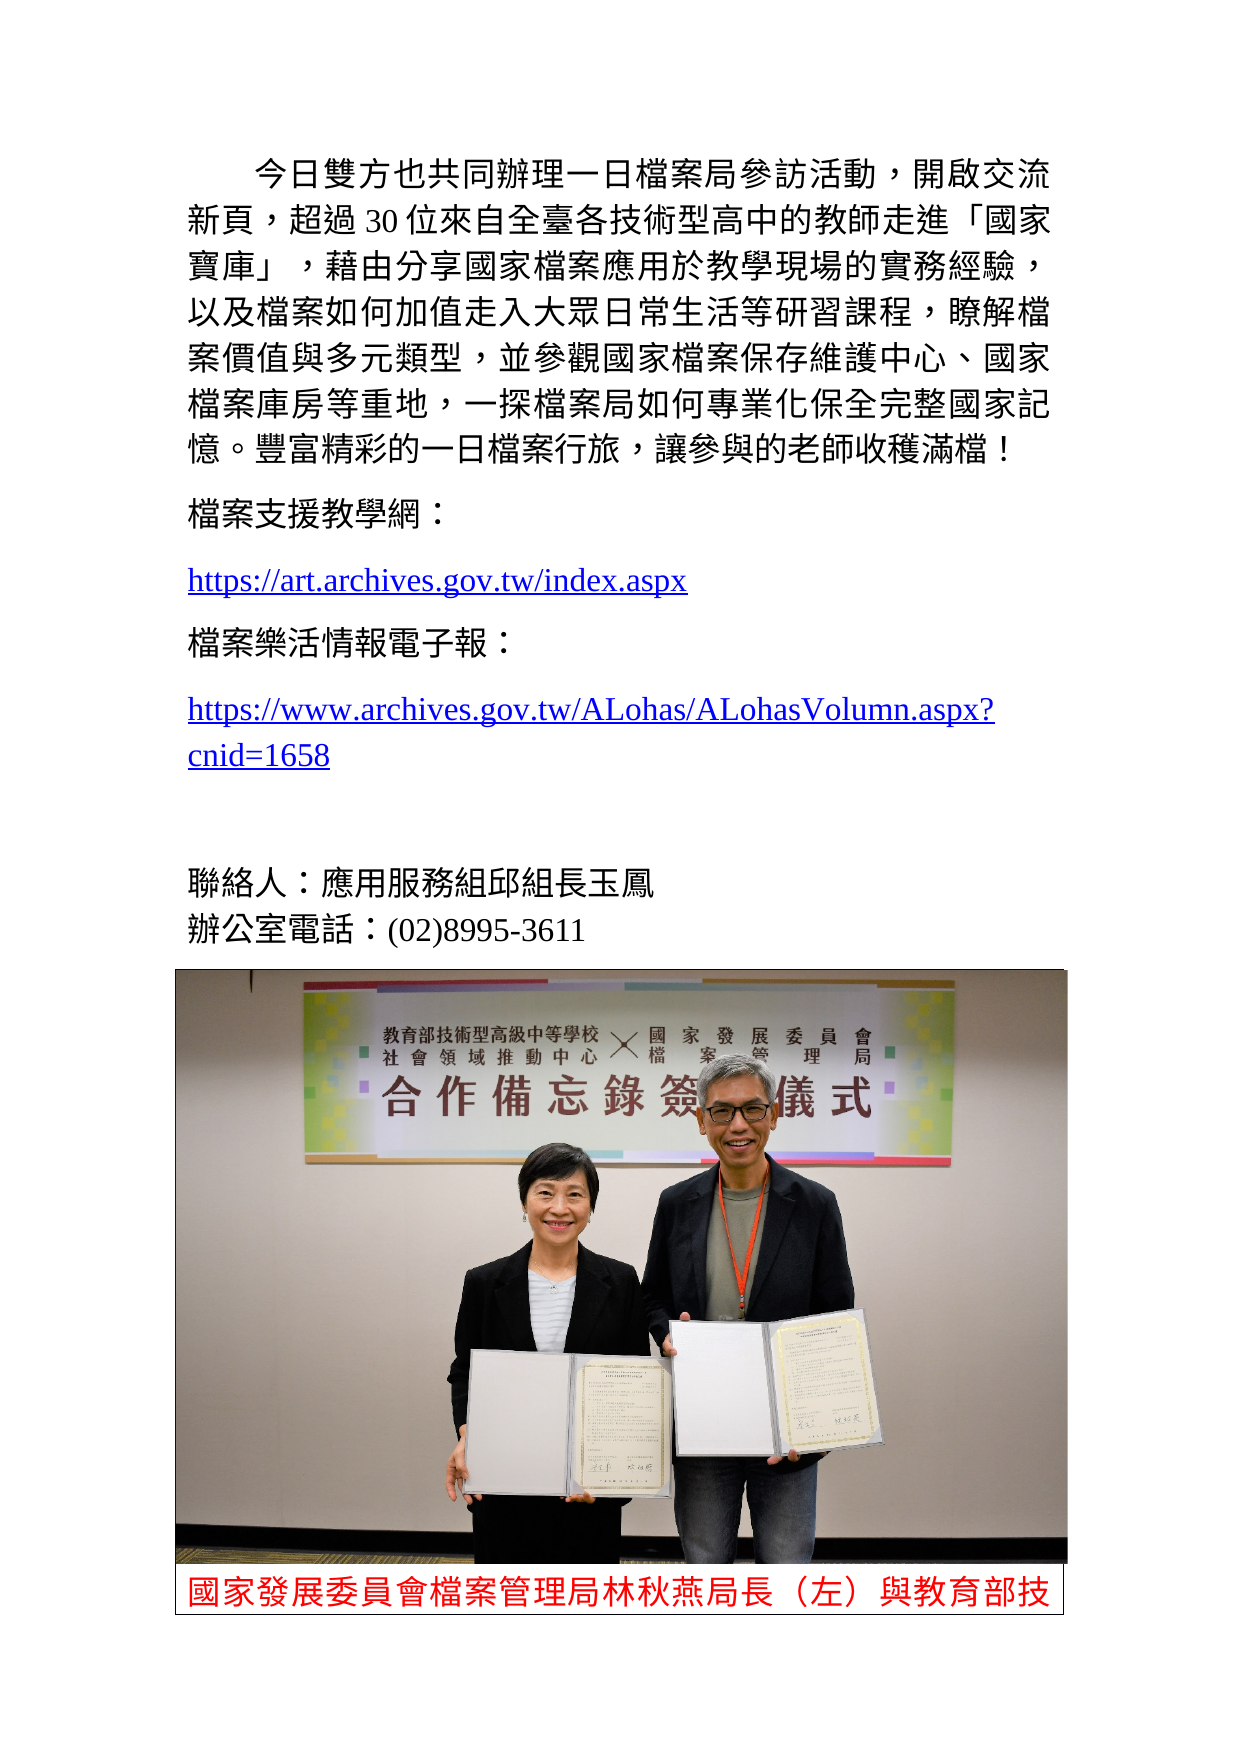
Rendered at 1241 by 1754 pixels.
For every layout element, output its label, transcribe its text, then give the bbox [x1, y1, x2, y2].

text 辦公室電話：(02)8995-3611 [187, 904, 1053, 950]
table_header 國家發展委員會檔案管理局林秋燕局長（左）與教育部技 [176, 1564, 1063, 1614]
picture [175, 970, 1068, 1564]
text 聯絡人：應用服務組邱組長玉鳳 [187, 858, 1053, 904]
text 檔案支援教學網： [187, 490, 1053, 536]
text https://www.archives.gov.tw/ALohas/ALohasVolumn.aspx?cnid=1658 [187, 683, 1053, 775]
text 檔案樂活情報電子報： [187, 619, 1053, 665]
text https://art.archives.gov.tw/index.aspx [187, 554, 1053, 600]
text 今日雙方也共同辦理一日檔案局參訪活動，開啟交流新頁，超過30位來自全臺各技術型高中的教師走進「國家寶庫」，藉由分享國家檔案應用於教學現場的實務經驗，以及檔案如何加值走入大眾日常生活等研習課程，瞭解檔案價值與多元類型，並參觀國家檔案保存維護中心、國家檔案庫房等重地，一探檔案局如何專業化保全完整國家記憶。豐富精彩的一日檔案行旅，讓參與的老師收穫滿檔！ [187, 150, 1053, 471]
